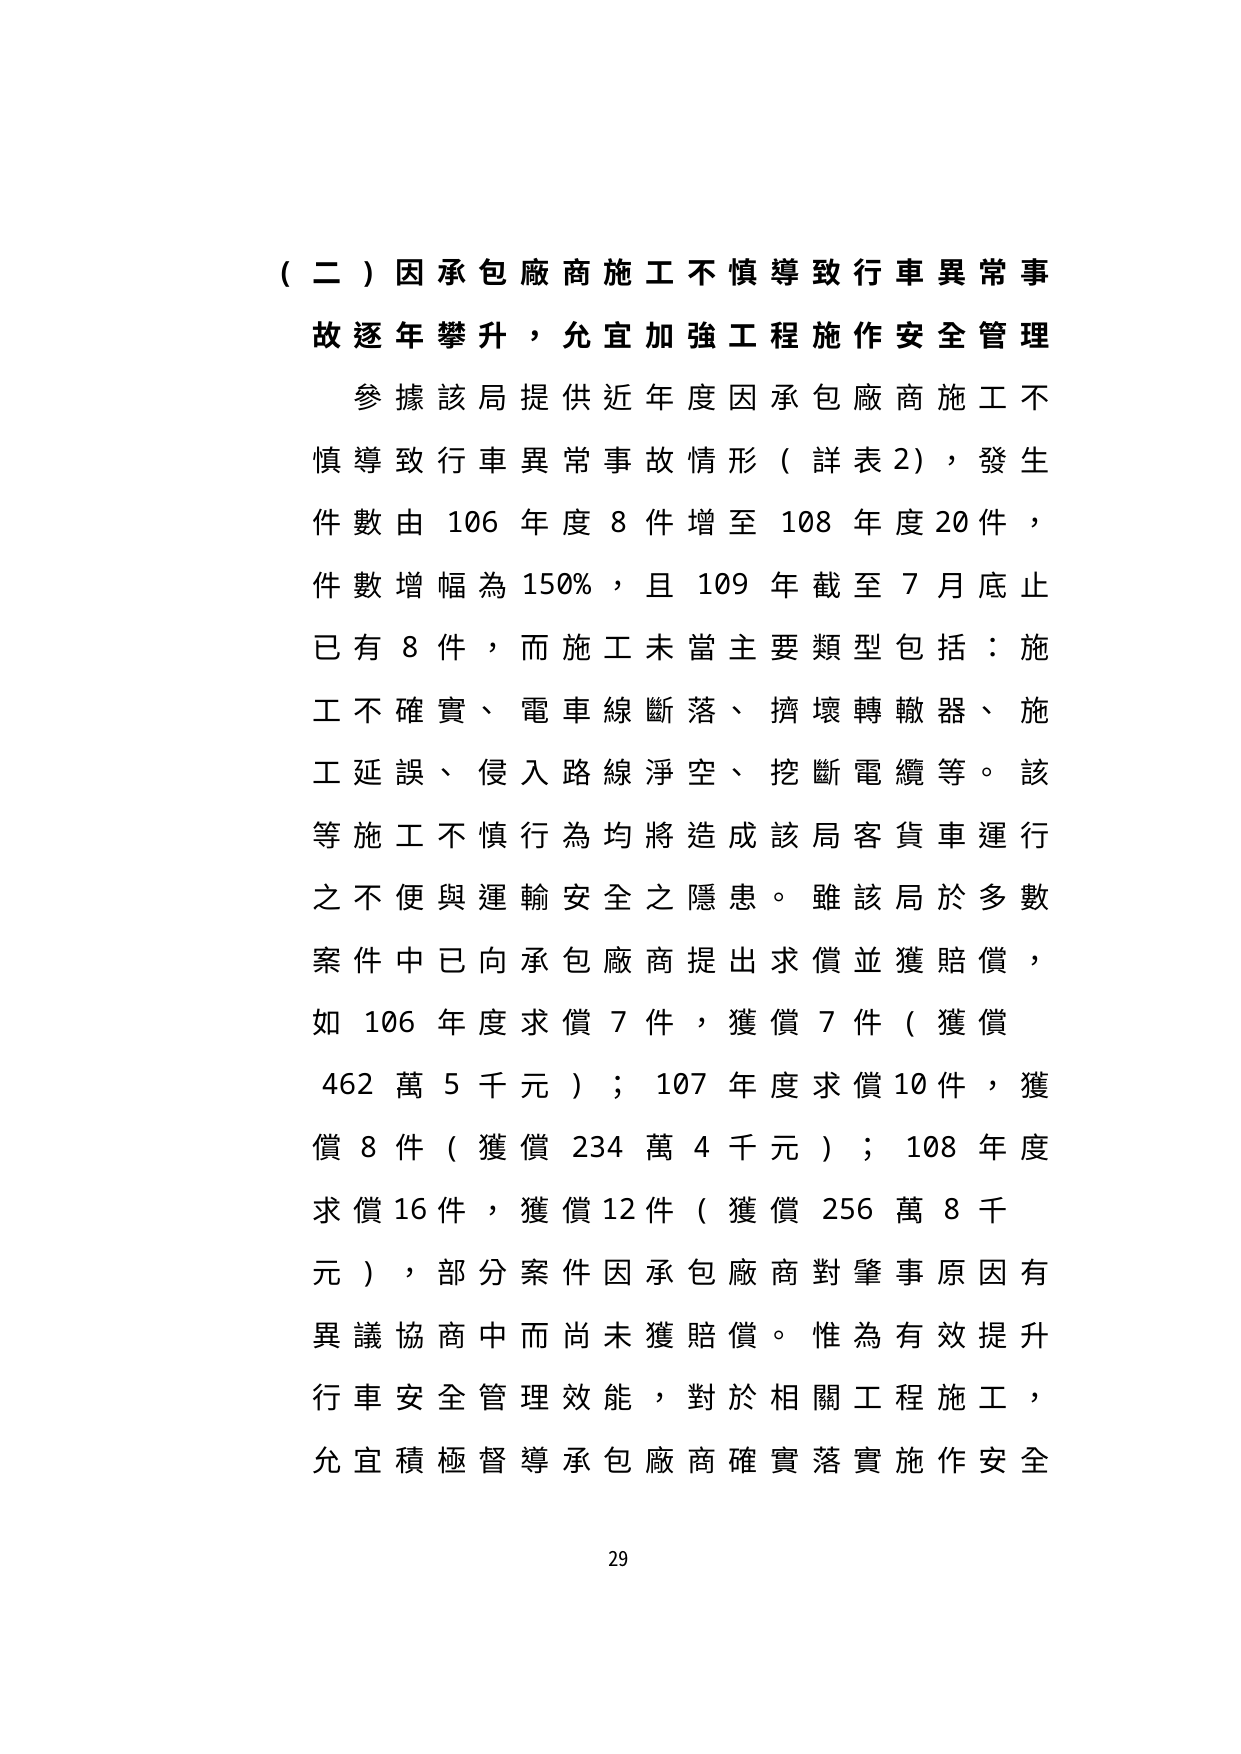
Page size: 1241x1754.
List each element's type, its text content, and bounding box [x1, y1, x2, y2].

text (二)因承包廠商施工不慎導致行車異常事故逐年攀升，允宜加強工程施作安全管理 [240, 229, 1056, 354]
text 參據該局提供近年度因承包廠商施工不慎導致行車異常事故情形(詳表2)，發生件數由106年度8件增至108年度20件，件數增幅為150%，且109年截至7月底止已有8件，而施工未當主要類型包括：施工不確實、電車線斷落、擠壞轉轍器、施工延誤、侵入路線淨空、挖斷電纜等。該等施工不慎行為均將造成該局客貨車運行之不便與運輸安全之隱患。雖該局於多數案件中已向承包廠商提出求償並獲賠償，如106年度求償7件，獲償7件(獲償462萬5千元)；107年度求償10件，獲償8件(獲償234萬4千元)；108年度求償16件，獲償12件(獲償256萬8千元)，部分案件因承包廠商對肇事原因有異議協商中而尚未獲賠償。惟為有效提升行車安全管理效能，對於相關工程施工，允宜積極督導承包廠商確實落實施作安全 [269, 354, 1056, 1479]
